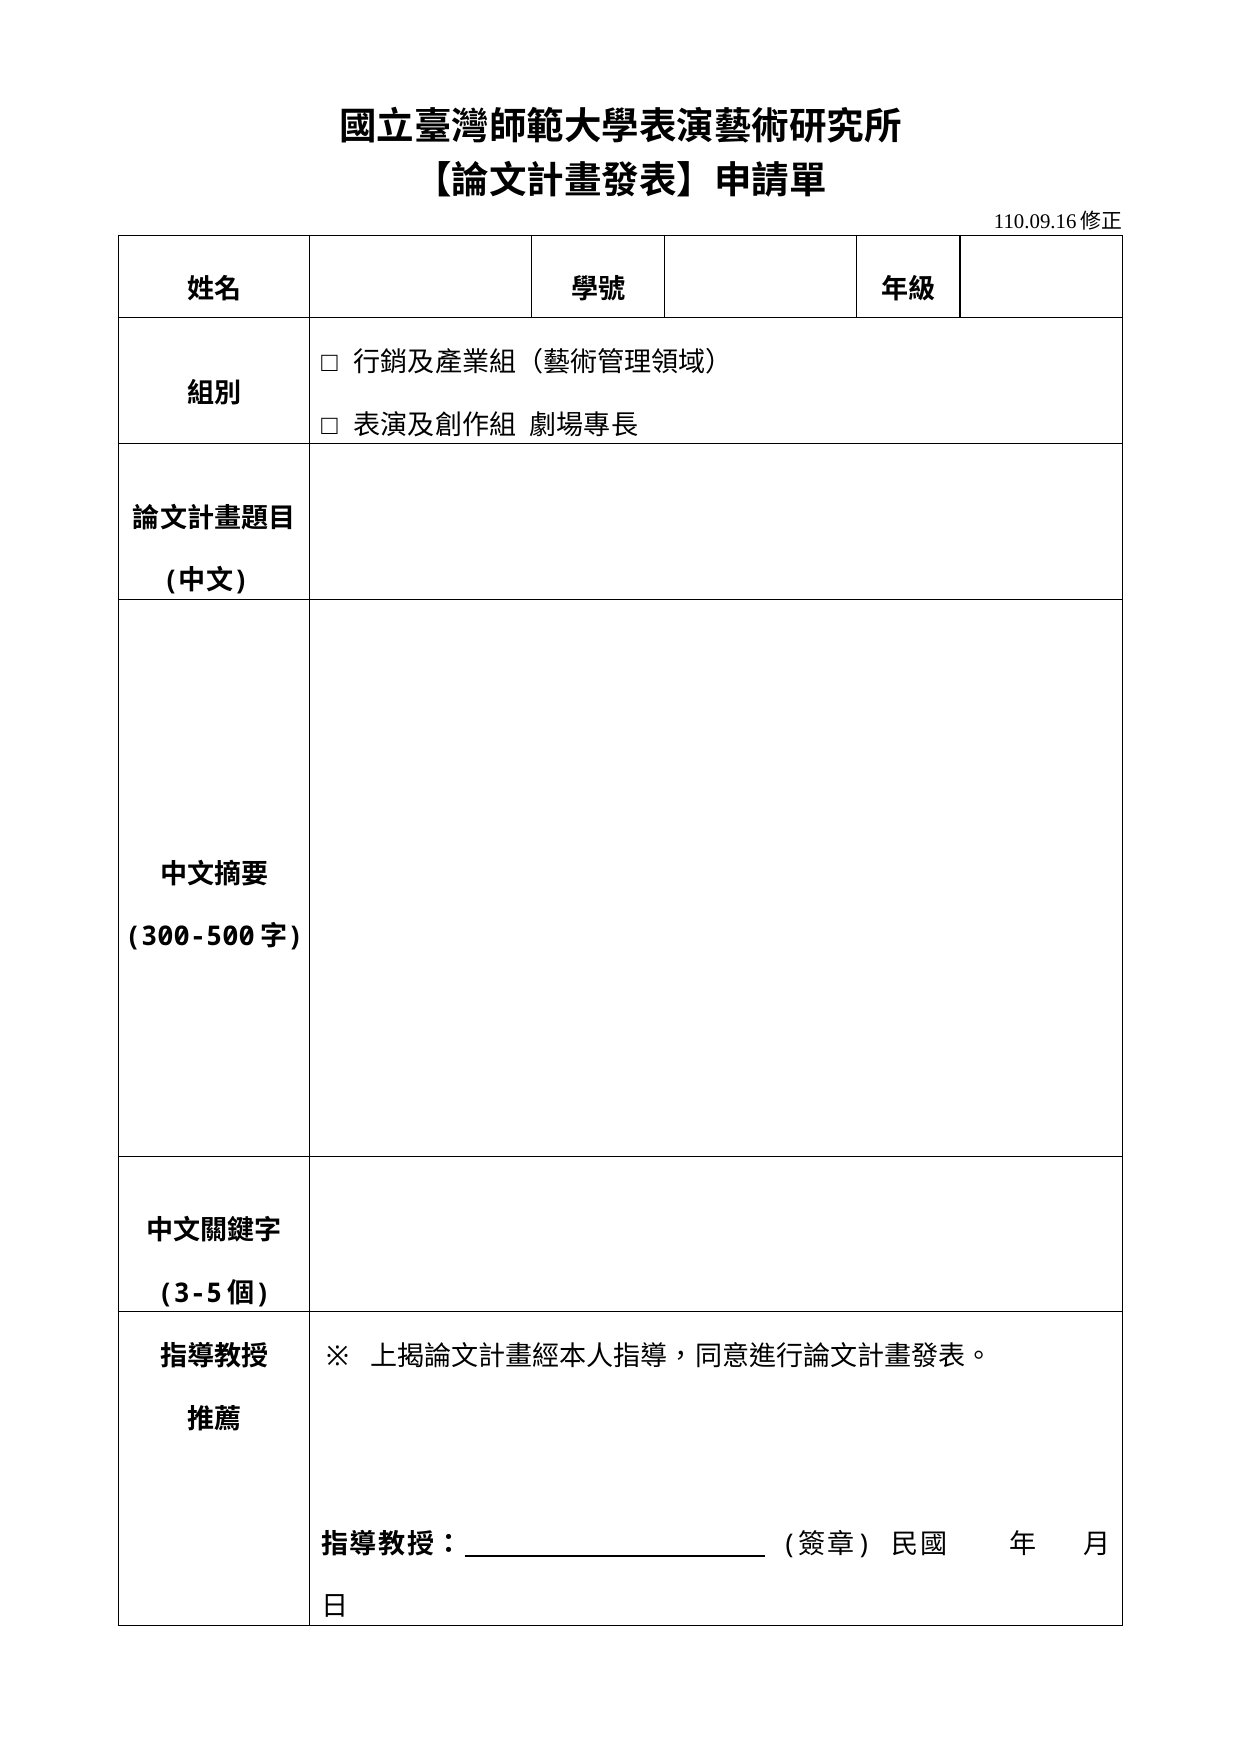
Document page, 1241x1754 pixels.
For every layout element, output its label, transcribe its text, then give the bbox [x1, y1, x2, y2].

table_cell 中文摘要 (300-500字) [119, 600, 309, 1156]
table_header 姓名 [119, 236, 309, 317]
table_cell [310, 1157, 1122, 1311]
text 【論文計畫發表】申請單 [118, 150, 1122, 204]
table_cell 論文計畫題目 (中文) [119, 444, 309, 599]
table_header 年級 [857, 236, 959, 317]
table_header 學號 [532, 236, 664, 317]
table_cell [310, 600, 1122, 1156]
table_cell [310, 444, 1122, 599]
text 國立臺灣師範大學表演藝術研究所 [118, 96, 1122, 150]
table_cell 指導教授 推薦 [119, 1312, 309, 1625]
table_cell ※ 上揭論文計畫經本人指導，同意進行論文計畫發表。 指導教授： (簽章) 民國 年 月 日 [310, 1312, 1122, 1625]
table_header [310, 236, 531, 317]
table_cell 中文關鍵字 (3-5個) [119, 1157, 309, 1311]
table_cell □ 行銷及產業組（藝術管理領域） □ 表演及創作組 劇場專長 [310, 318, 1122, 443]
text 110.09.16修正 [118, 204, 1122, 234]
table_header [961, 236, 1122, 317]
table_header [665, 236, 856, 317]
table_cell 組別 [119, 318, 309, 443]
